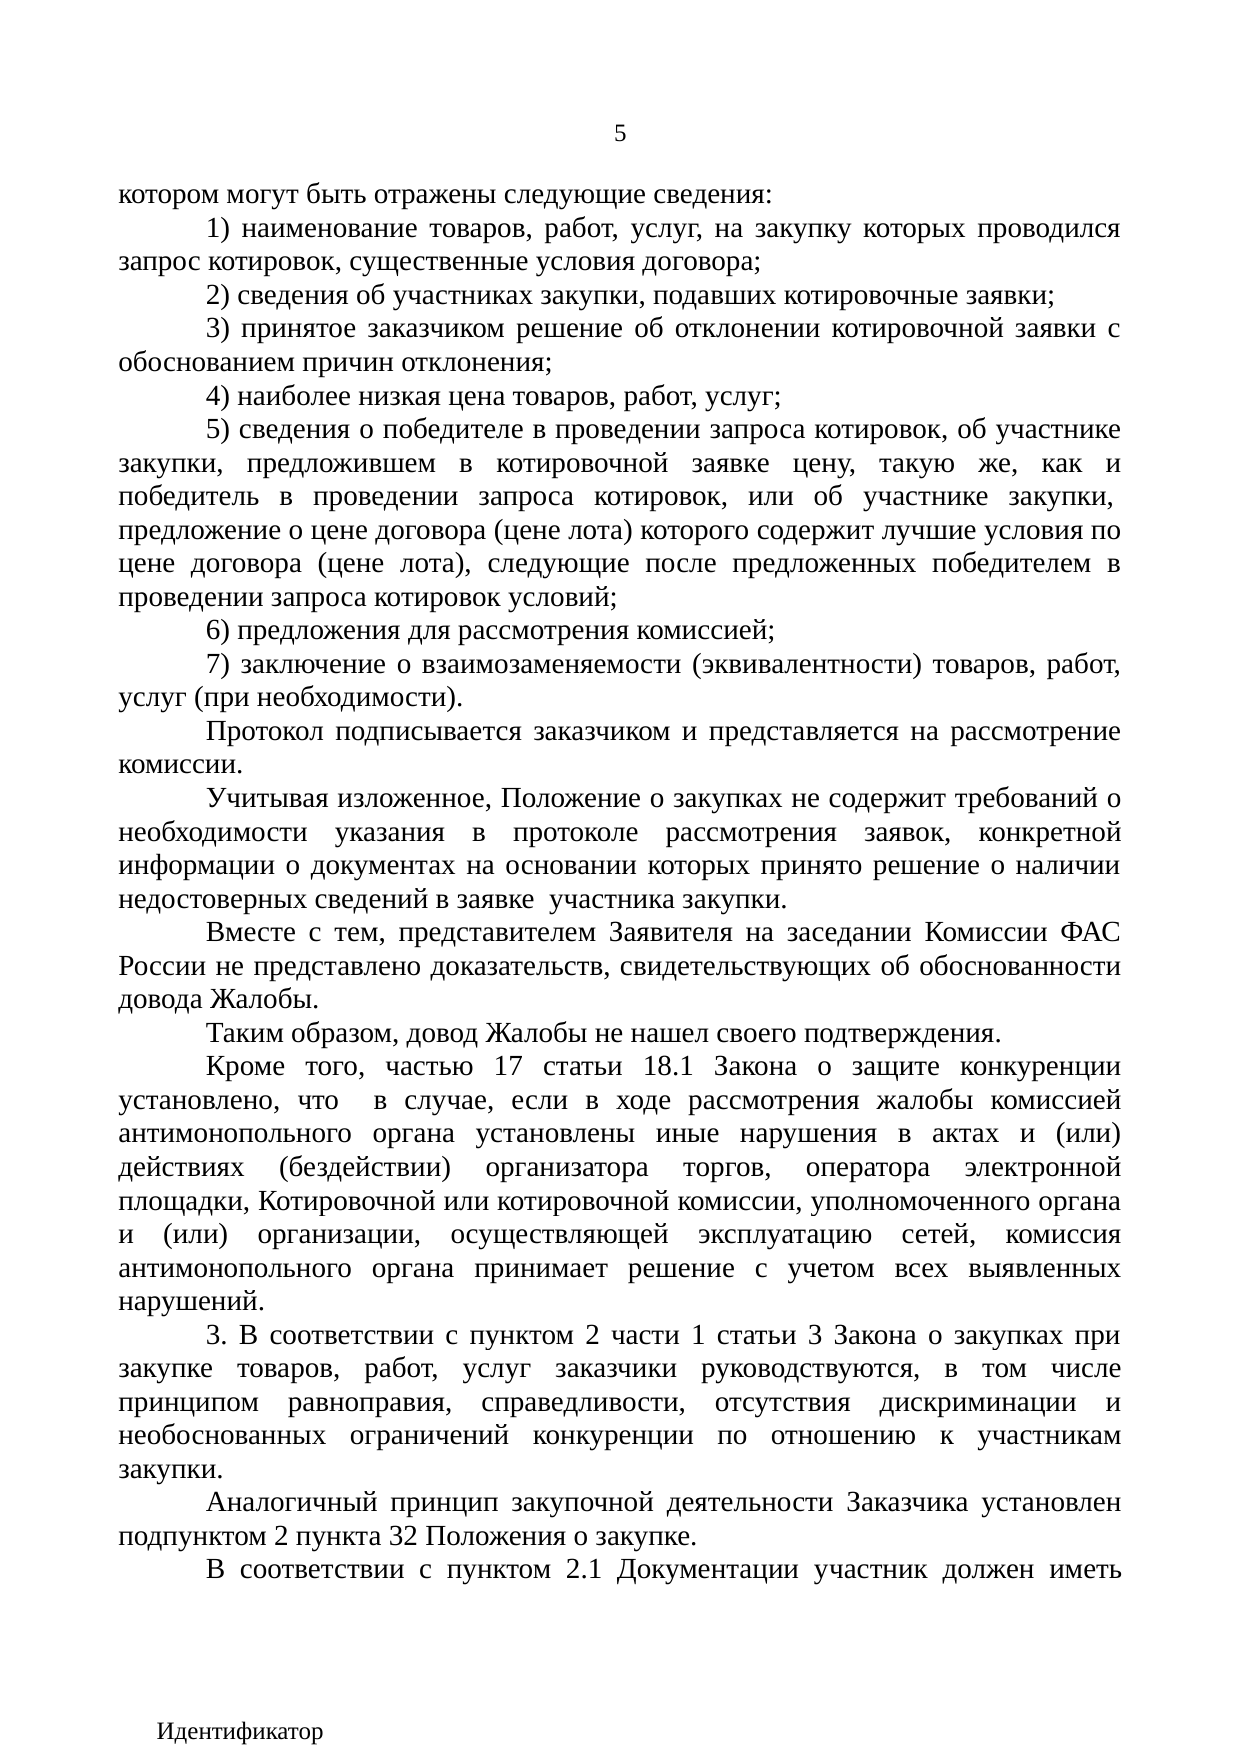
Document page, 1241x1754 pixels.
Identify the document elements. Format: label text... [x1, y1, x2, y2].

text 2) сведения об участниках закупки, подавших котировочные заявки; [118, 277, 1122, 311]
text 3. В соответствии с пунктом 2 части 1 статьи 3 Закона о закупках при закупке товаров, работ, услуг заказчики руководствуются, в том числе принципом равноправия, справедливости, отсутствия дискриминации и необоснованных ограничений конкуренции по отношению к участникам закупки. [118, 1317, 1122, 1484]
text 6) предложения для рассмотрения комиссией; [118, 612, 1122, 646]
text 4) наиболее низкая цена товаров, работ, услуг; [118, 378, 1122, 411]
text 5) сведения о победителе в проведении запроса котировок, об участнике закупки, предложившем в котировочной заявке цену, такую же, как и победитель в проведении запроса котировок, или об участнике закупки, предложение о цене договора (цене лота) которого содержит лучшие условия по цене договора (цене лота), следующие после предложенных победителем в проведении запроса котировок условий; [118, 411, 1122, 612]
text 1) наименование товаров, работ, услуг, на закупку которых проводился запрос котировок, существенные условия договора; [118, 210, 1122, 277]
text 3) принятое заказчиком решение об отклонении котировочной заявки с обоснованием причин отклонения; [118, 311, 1122, 378]
text Кроме того, частью 17 статьи 18.1 Закона о защите конкуренции установлено, что в случае, если в ходе рассмотрения жалобы комиссией антимонопольного органа установлены иные нарушения в актах и (или) действиях (бездействии) организатора торгов, оператора электронной площадки, Котировочной или котировочной комиссии, уполномоченного органа и (или) организации, осуществляющей эксплуатацию сетей, комиссия антимонопольного органа принимает решение с учетом всех выявленных нарушений. [118, 1048, 1122, 1317]
text Протокол подписывается заказчиком и представляется на рассмотрение комиссии. [118, 713, 1122, 780]
text Учитывая изложенное, Положение о закупках не содержит требований о необходимости указания в протоколе рассмотрения заявок, конкретной информации о документах на основании которых принято решение о наличии недостоверных сведений в заявке участника закупки. [118, 780, 1122, 914]
text 7) заключение о взаимозаменяемости (эквивалентности) товаров, работ, услуг (при необходимости). [118, 646, 1122, 713]
text Вместе с тем, представителем Заявителя на заседании Комиссии ФАС России не представлено доказательств, свидетельствующих об обоснованности довода Жалобы. [118, 914, 1122, 1015]
text В соответствии с пунктом 2.1 Документации участник должен иметь [118, 1552, 1122, 1585]
text Аналогичный принцип закупочной деятельности Заказчика установлен подпунктом 2 пункта 32 Положения о закупке. [118, 1484, 1122, 1552]
text котором могут быть отражены следующие сведения: [118, 176, 1122, 210]
text Таким образом, довод Жалобы не нашел своего подтверждения. [118, 1015, 1122, 1048]
